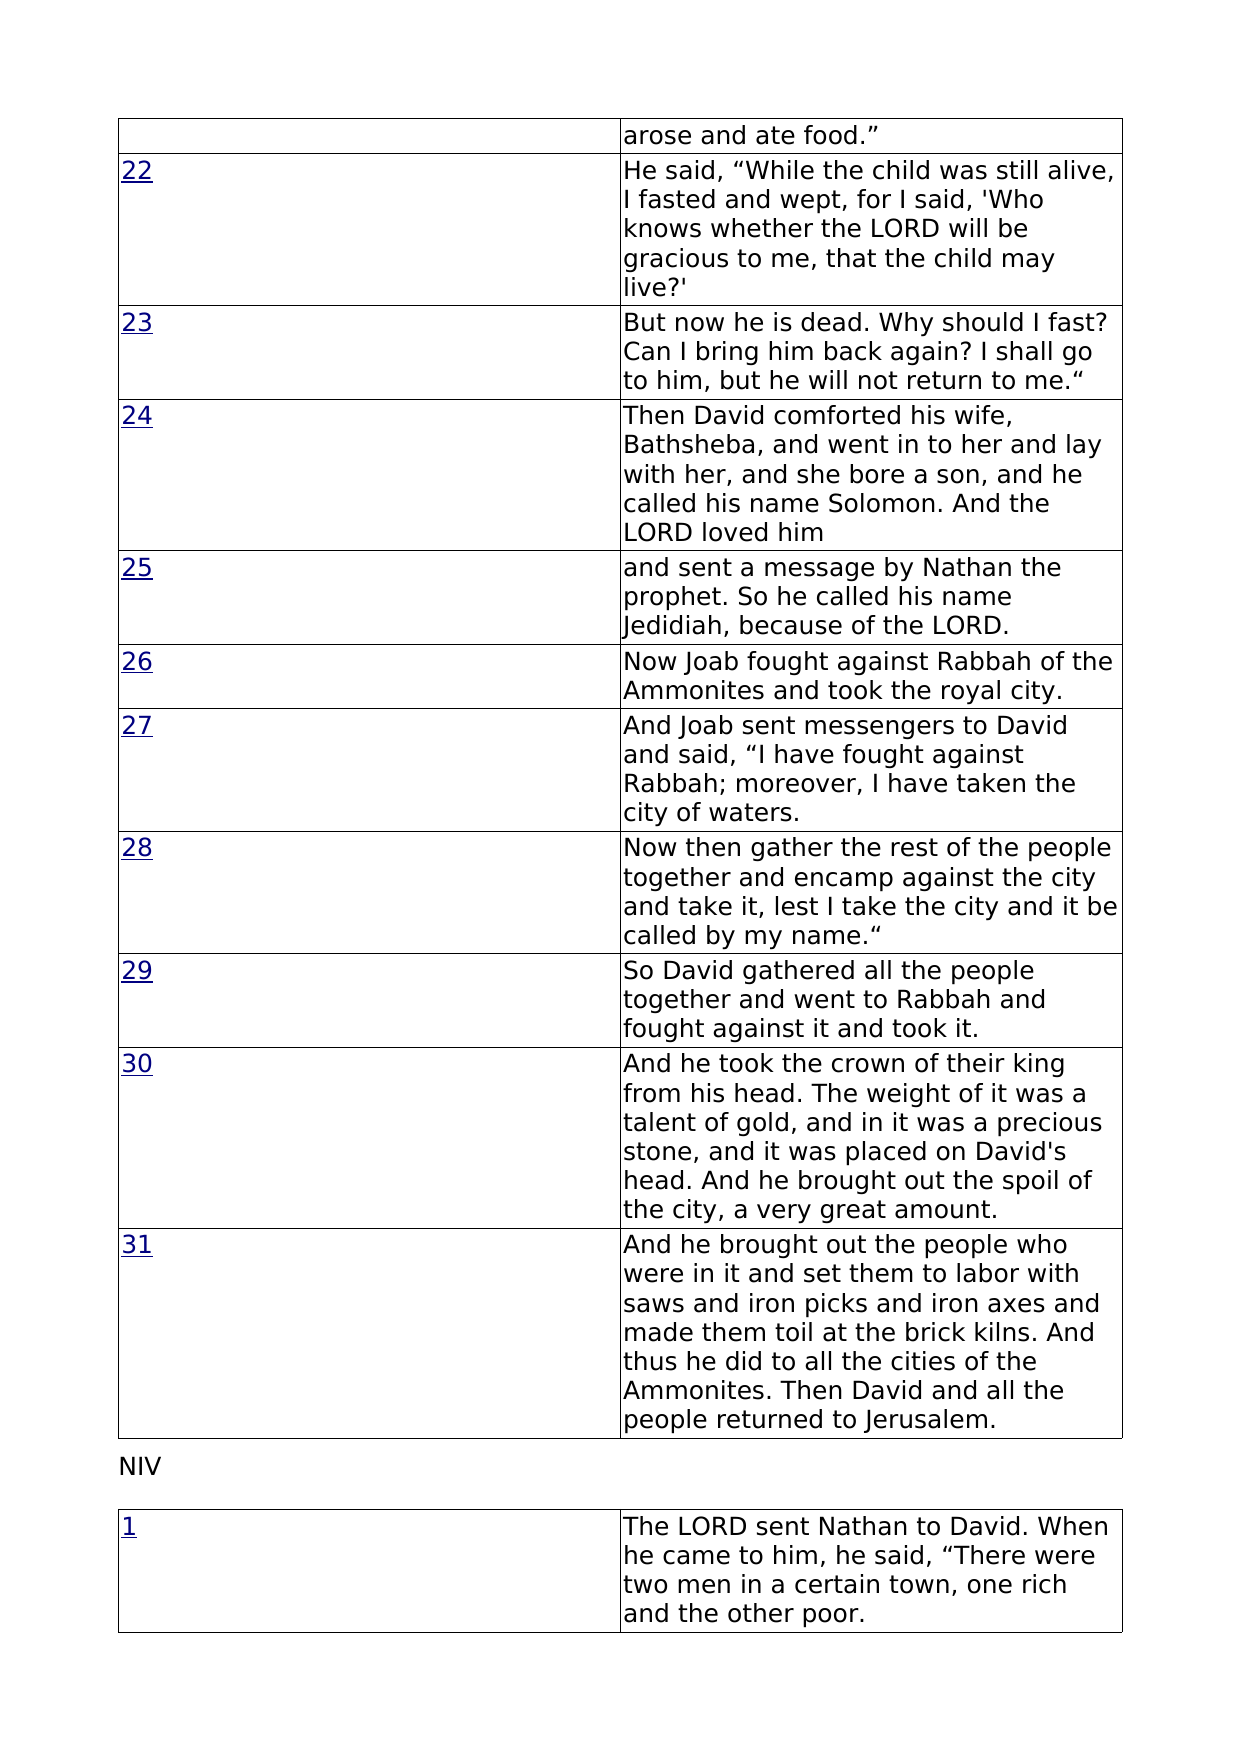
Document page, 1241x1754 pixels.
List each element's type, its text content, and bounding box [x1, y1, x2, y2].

table_cell 30 [119, 1048, 620, 1227]
table_cell 31 [119, 1229, 620, 1438]
table_cell 27 [119, 709, 620, 831]
table_cell 28 [119, 832, 620, 953]
table_cell 29 [119, 954, 620, 1047]
table_cell 23 [119, 306, 620, 398]
table_cell 25 [119, 551, 620, 644]
table_cell But now he is dead. Why should I fast? Can I bring him back again? I shall go to him, but he will not return to me.“ [621, 306, 1122, 398]
table_cell Now Joab fought against Rabbah of the Ammonites and took the royal city. [621, 645, 1122, 708]
table_cell arose and ate food.” [621, 119, 1122, 153]
table_cell And he took the crown of their king from his head. The weight of it was a talent of gold, and in it was a precious stone, and it was placed on David's head. And he brought out the spoil of the city, a very great amount. [621, 1048, 1122, 1227]
table_cell and sent a message by Nathan the prophet. So he called his name Jedidiah, because of the LORD. [621, 551, 1122, 644]
table_cell And Joab sent messengers to David and said, “I have fought against Rabbah; moreover, I have taken the city of waters. [621, 709, 1122, 831]
text NIV [118, 1452, 1122, 1482]
table_cell Now then gather the rest of the people together and encamp against the city and take it, lest I take the city and it be called by my name.“ [621, 832, 1122, 953]
table_cell 24 [119, 400, 620, 550]
table_cell 26 [119, 645, 620, 708]
table_cell So David gathered all the people together and went to Rabbah and fought against it and took it. [621, 954, 1122, 1047]
table_header 1 [119, 1510, 620, 1632]
table_cell And he brought out the people who were in it and set them to labor with saws and iron picks and iron axes and made them toil at the brick kilns. And thus he did to all the cities of the Ammonites. Then David and all the people returned to Jerusalem. [621, 1229, 1122, 1438]
table_header The LORD sent Nathan to David. When he came to him, he said, “There were two men in a certain town, one rich and the other poor. [621, 1510, 1122, 1632]
table_cell Then David comforted his wife, Bathsheba, and went in to her and lay with her, and she bore a son, and he called his name Solomon. And the LORD loved him [621, 400, 1122, 550]
table_cell He said, “While the child was still alive, I fasted and wept, for I said, 'Who knows whether the LORD will be gracious to me, that the child may live?' [621, 154, 1122, 305]
table_cell [119, 119, 620, 153]
table_cell 22 [119, 154, 620, 305]
